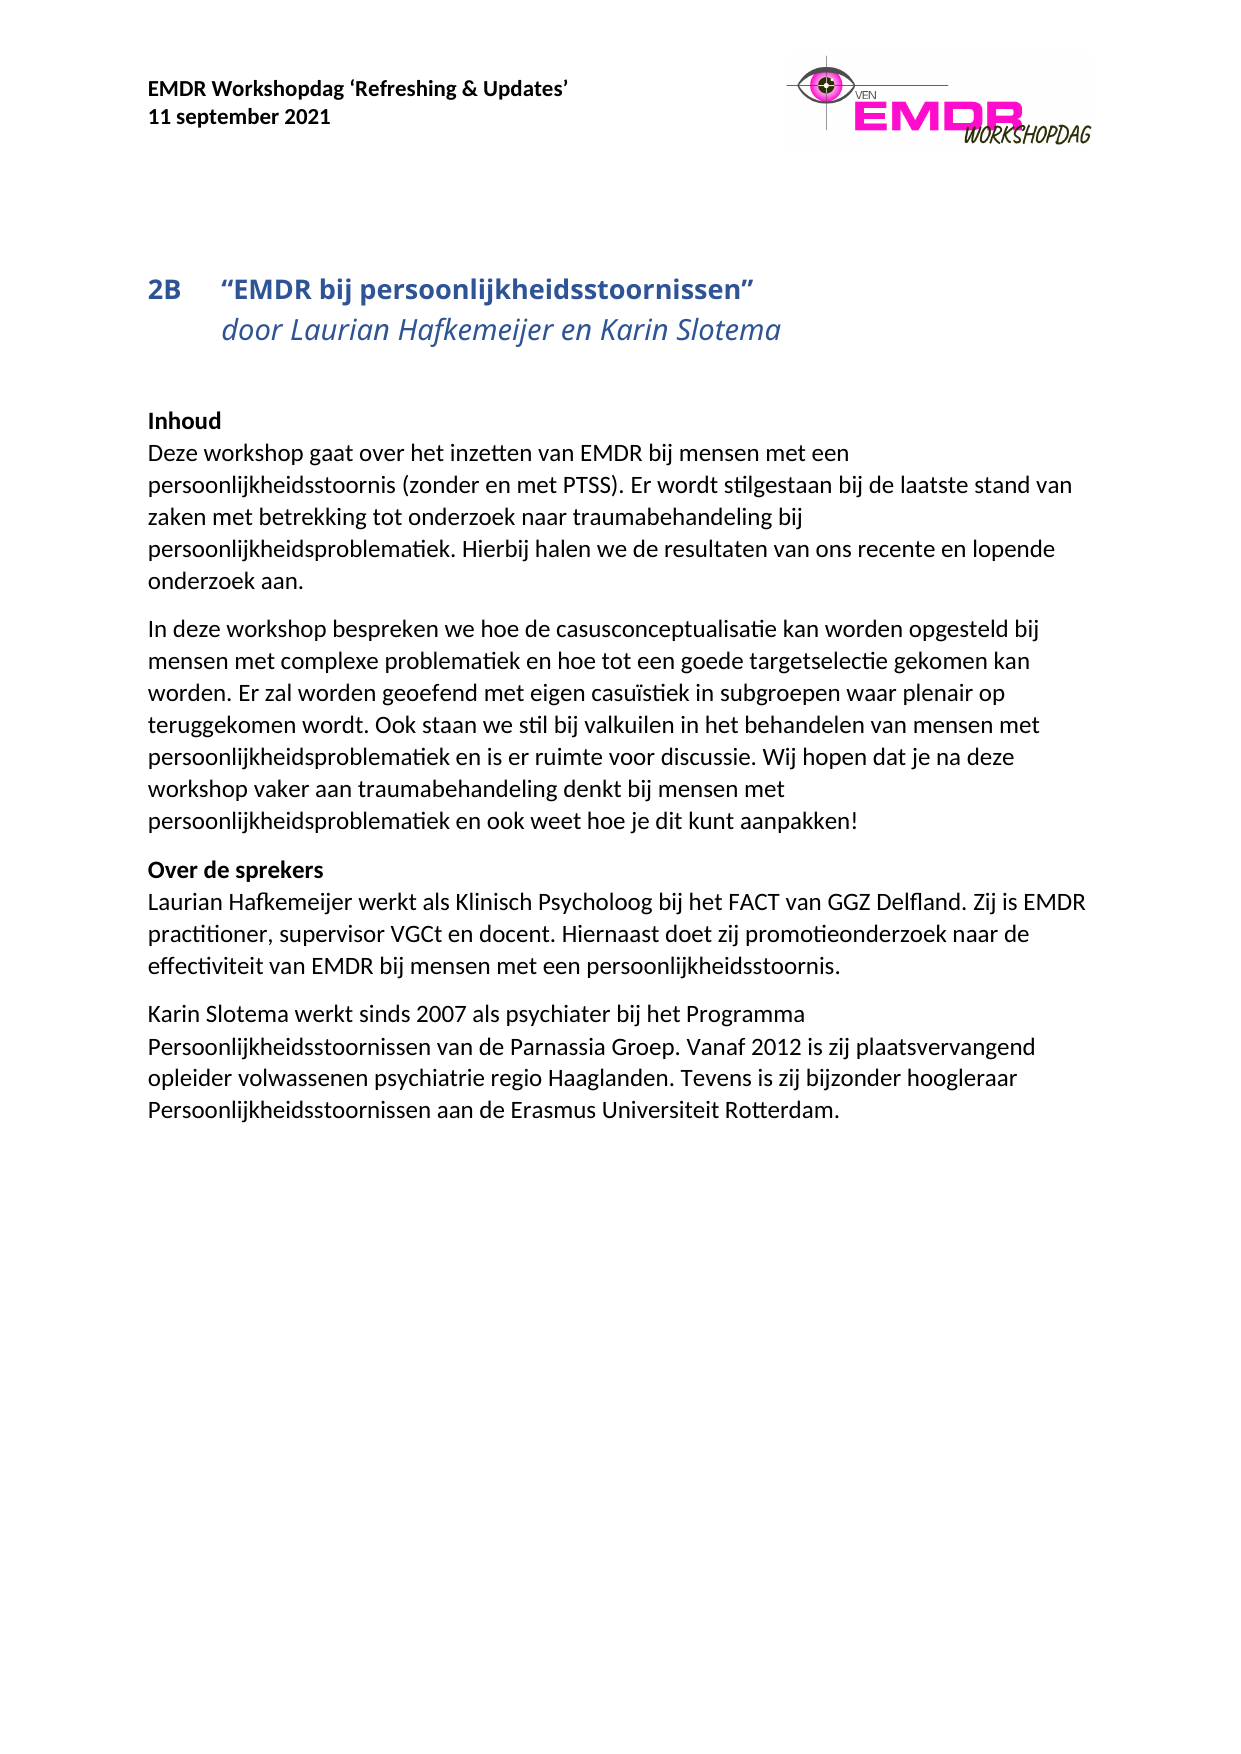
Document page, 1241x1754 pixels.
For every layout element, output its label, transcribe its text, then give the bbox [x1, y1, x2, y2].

text Inhoud Deze workshop gaat over het inzetten van EMDR bij mensen met een persoonlijkheidsstoornis (zonder en met PTSS). Er wordt stilgestaan bij de laatste stand van zaken met betrekking tot onderzoek naar traumabehandeling bij persoonlijkheidsproblematiek. Hierbij halen we de resultaten van ons recente en lopende onderzoek aan. [148, 405, 1093, 595]
subtitle 2B “EMDR bij persoonlijkheidsstoornissen” door Laurian Hafkemeijer en Karin Slotema [148, 270, 1093, 349]
text In deze workshop bespreken we hoe de casusconceptualisatie kan worden opgesteld bij mensen met complexe problematiek en hoe tot een goede targetselectie gekomen kan worden. Er zal worden geoefend met eigen casuïstiek in subgroepen waar plenair op teruggekomen wordt. Ook staan we stil bij valkuilen in het behandelen van mensen met persoonlijkheidsproblematiek en is er ruimte voor discussie. Wij hopen dat je na deze workshop vaker aan traumabehandeling denkt bij mensen met persoonlijkheidsproblematiek en ook weet hoe je dit kunt aanpakken! [148, 613, 1093, 836]
text Over de sprekers Laurian Hafkemeijer werkt als Klinisch Psycholoog bij het FACT van GGZ Delfland. Zij is EMDR practitioner, supervisor VGCt en docent. Hiernaast doet zij promotieonderzoek naar de effectiviteit van EMDR bij mensen met een persoonlijkheidsstoornis. [148, 854, 1093, 981]
text Karin Slotema werkt sinds 2007 als psychiater bij het Programma Persoonlijkheidsstoornissen van de Parnassia Groep. Vanaf 2012 is zij plaatsvervangend opleider volwassenen psychiatrie regio Haaglanden. Tevens is zij bijzonder hoogleraar Persoonlijkheidsstoornissen aan de Erasmus Universiteit Rotterdam. [148, 999, 1093, 1125]
